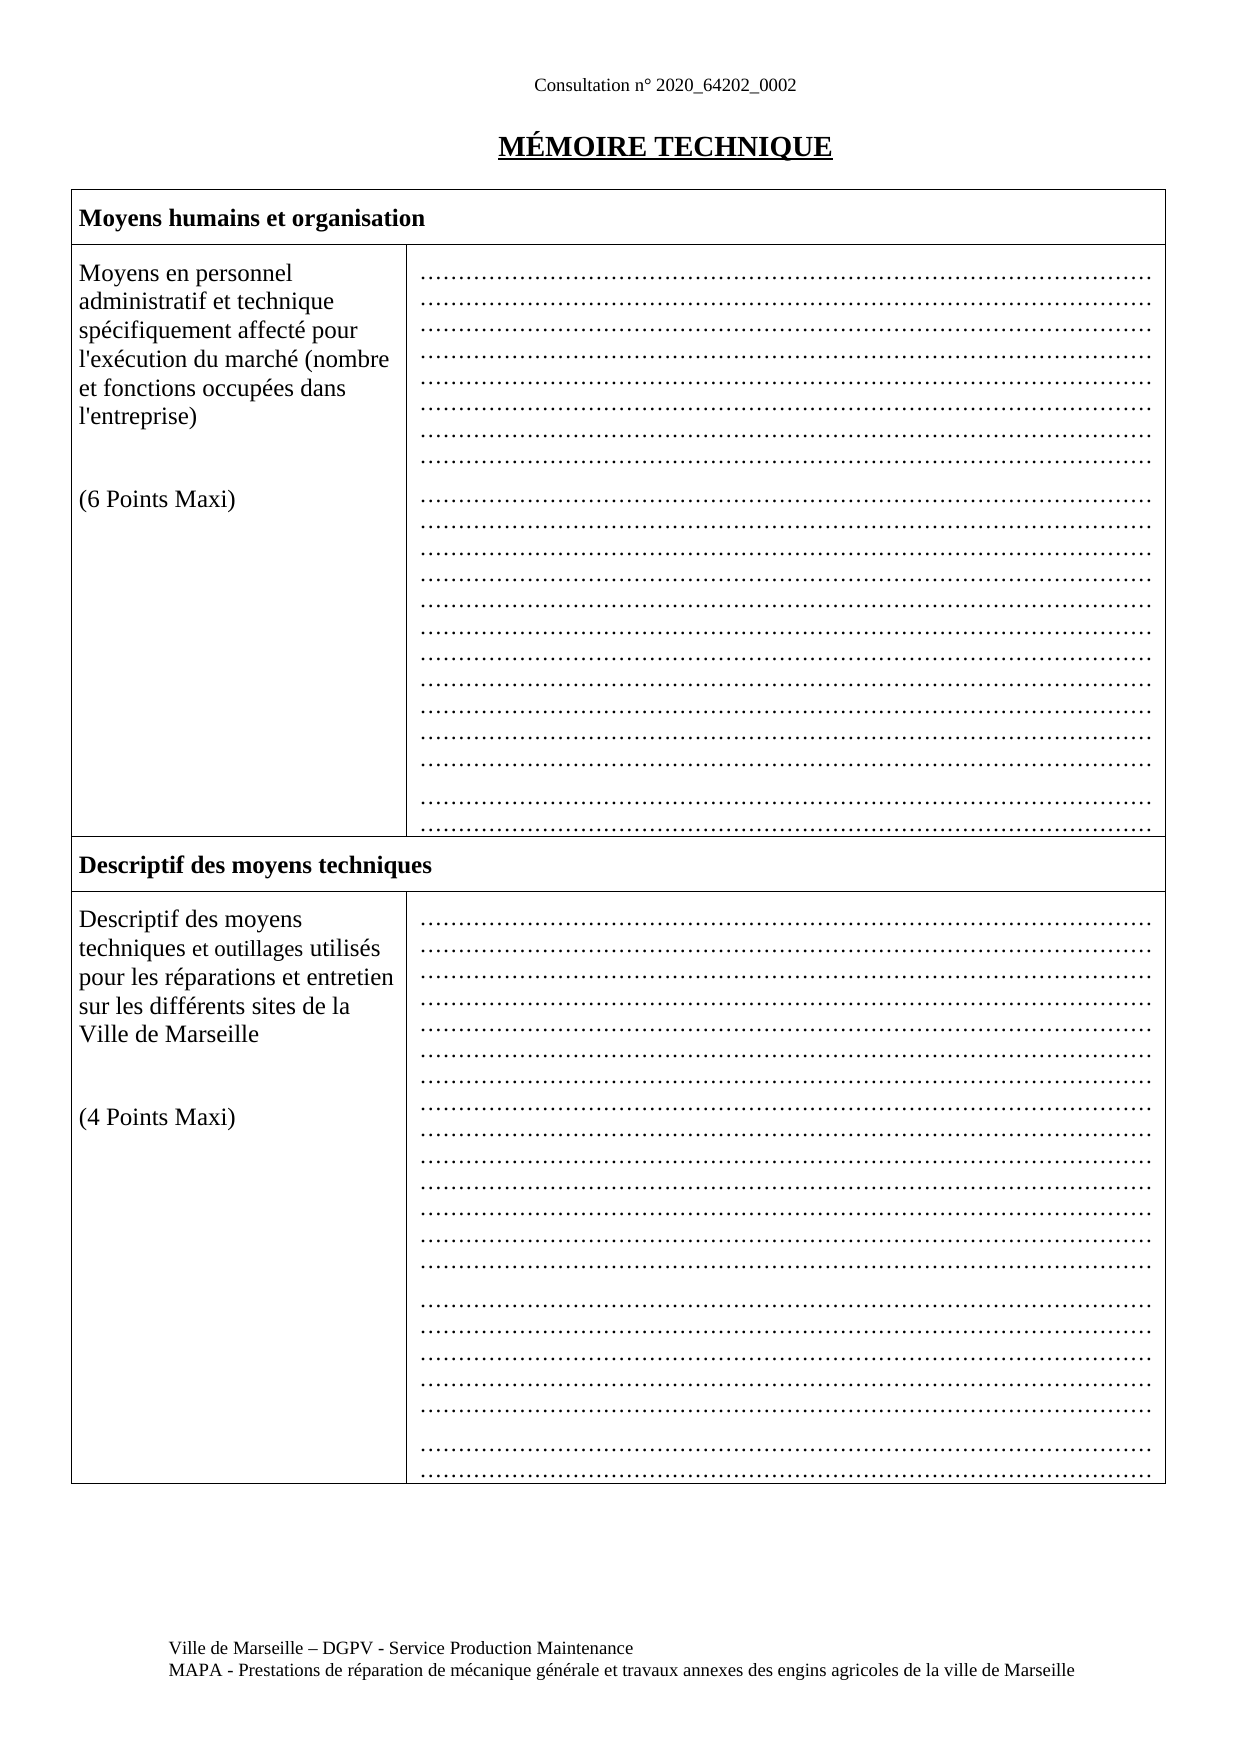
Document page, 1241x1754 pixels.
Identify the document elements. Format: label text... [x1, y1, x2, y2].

table_cell ………………………………………………………………………………………………………………………………………………………………………………………………………………………………………………………………………………………………………………………………………………………………………………………………………………………………………………………………………………………………………………………………………………………………………………………………………………………………………………………………………………………………………… ………………………………………………………………………………………………………………………………………………………………………………………………………………………………………………………………………………………………………………………………………………………………………………………………………………………………………………………………………………………………………………………………………………………………………………………………………………………………………………………………………………………………………………………………………………………………………………………………………………………………………………………………………………………………………………………………………………………………………… ………………………………………………………………………………………………………………………………………………………………………… [407, 245, 1165, 836]
table_cell Descriptif des moyens techniques [72, 837, 1165, 891]
table_cell ………………………………………………………………………………………………………………………………………………………………………………………………………………………………………………………………………………………………………………………………………………………………………………………………………………………………………………………………………………………………………………………………………………………………………………………………………………………………………………………………………………………………………………………………………………………………………………………………………………………………………………………………………………………………………………………………………………………………………………………………………………………………………………………………………………………………………………………………………………………………………………………………………………………………………… ………………………………………………………………………………………………………………………………………………………………………………………………………………………………………………………………………………………………………………………………………………………………………………………………………………………………………… ………………………………………………………………………………………………………………………………………………………………………… [407, 892, 1165, 1483]
table_header Moyens humains et organisation [72, 190, 1165, 244]
table_cell Descriptif des moyens techniques et outillages utilisés pour les réparations et entretien sur les différents sites de la Ville de Marseille (4 Points Maxi) [72, 892, 406, 1483]
table_cell Moyens en personnel administratif et technique spécifiquement affecté pour l'exécution du marché (nombre et fonctions occupées dans l'entreprise) (6 Points Maxi) [72, 245, 406, 836]
